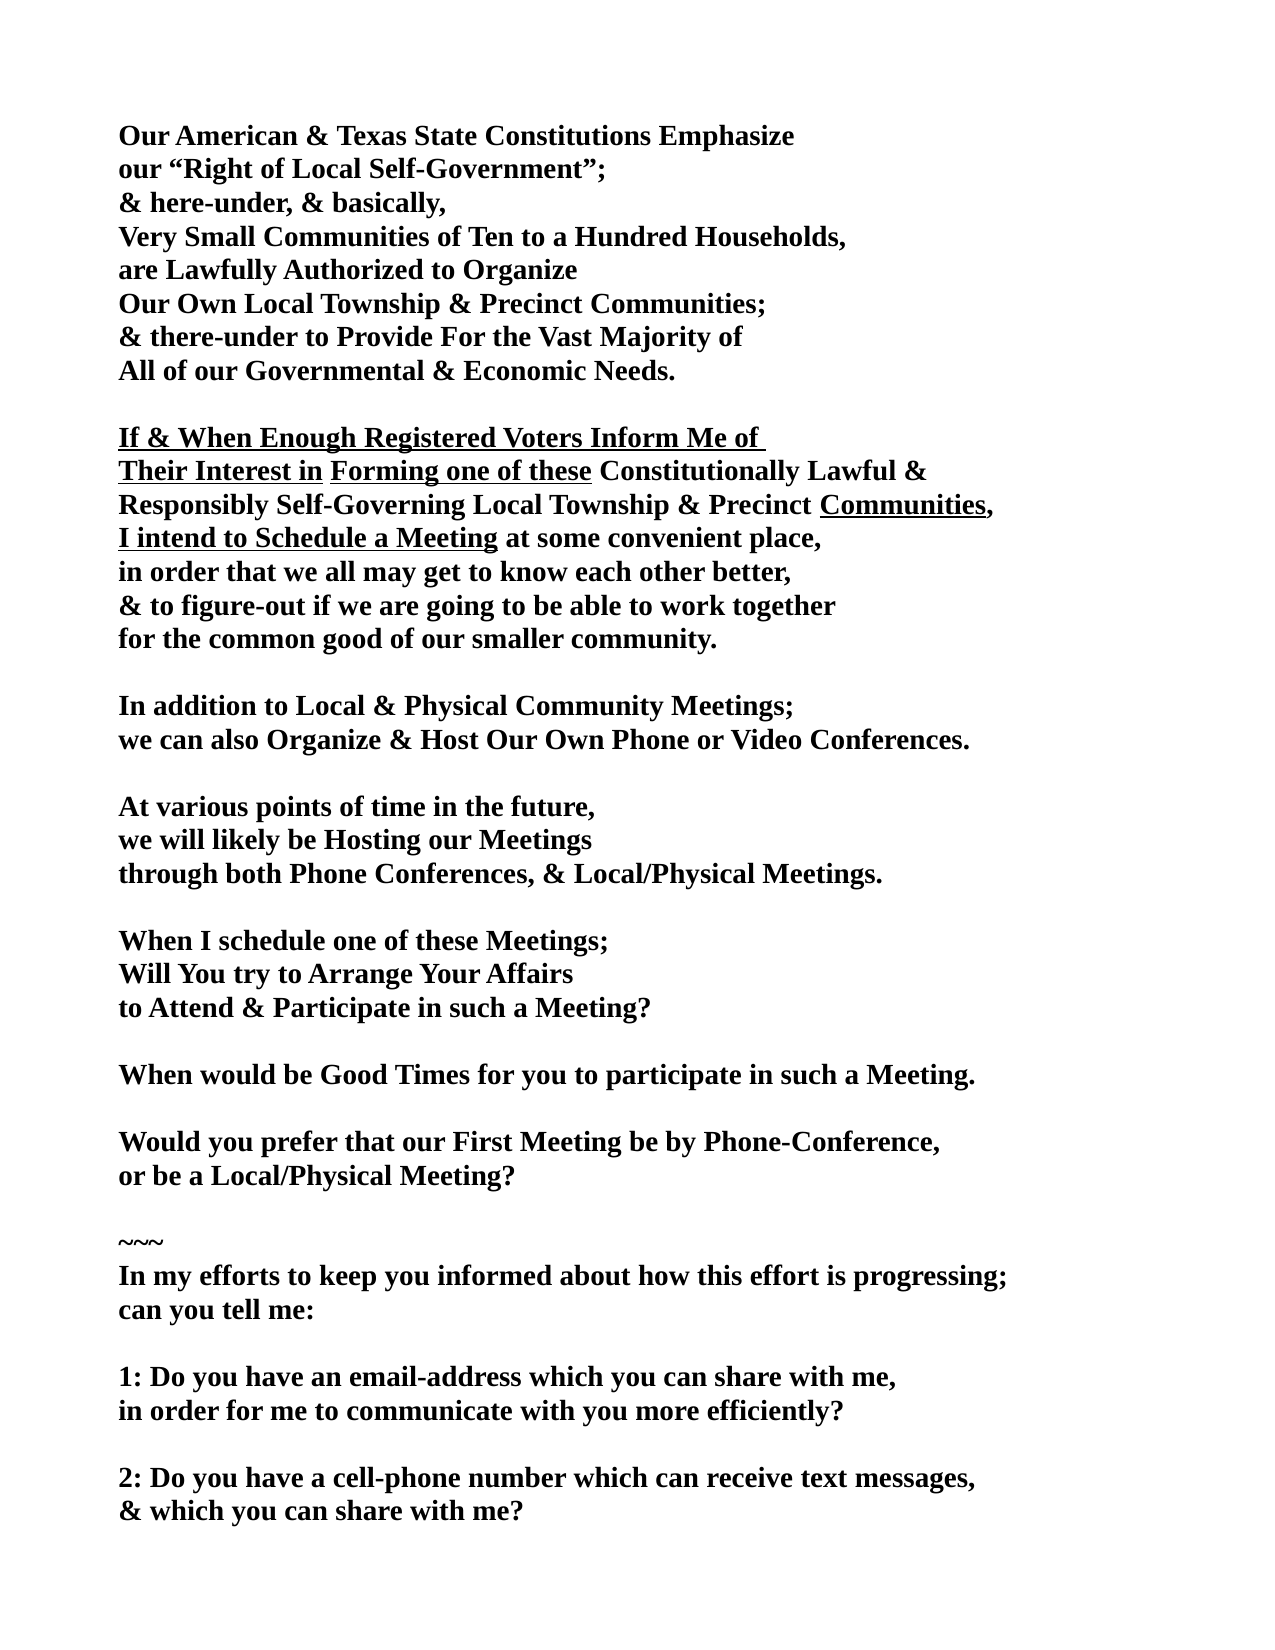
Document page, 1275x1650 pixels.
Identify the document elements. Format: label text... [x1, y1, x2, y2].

text At various points of time in the future, we will likely be Hosting our Meetings through both Phone Conferences, & Local/Physical Meetings. [118, 789, 1157, 889]
text we can also Organize & Host Our Own Phone or Video Conferences. [118, 722, 1157, 755]
text Would you prefer that our First Meeting be by Phone-Conference, or be a Local/Physical Meeting? ~~~ In my efforts to keep you informed about how this effort is progressing; can you tell me: [118, 1124, 1157, 1359]
text Our American & Texas State Constitutions Emphasize our “Right of Local Self-Government”; & here-under, & basically, Very Small Communities of Ten to a Hundred Households, are Lawfully Authorized to Organize Our Own Local Township & Precinct Communities; & there-under to Provide For the Vast Majority of All of our Governmental & Economic Needs. [118, 118, 1157, 386]
text If & When Enough Registered Voters Inform Me of Their Interest in Forming one of these Constitutionally Lawful & Responsibly Self-Governing Local Township & Precinct Communities, [118, 420, 1157, 521]
text 2: Do you have a cell-phone number which can receive text messages, & which you can share with me? [118, 1460, 1157, 1527]
text In addition to Local & Physical Community Meetings; [118, 688, 1157, 722]
text I intend to Schedule a Meeting at some convenient place, in order that we all may get to know each other better, & to figure-out if we are going to be able to work together for the common good of our smaller community. [118, 521, 1157, 655]
text When I schedule one of these Meetings; Will You try to Arrange Your Affairs to Attend & Participate in such a Meeting? [118, 923, 1157, 1024]
text 1: Do you have an email-address which you can share with me, in order for me to communicate with you more efficiently? [118, 1359, 1157, 1426]
text When would be Good Times for you to participate in such a Meeting. [118, 1057, 1157, 1091]
